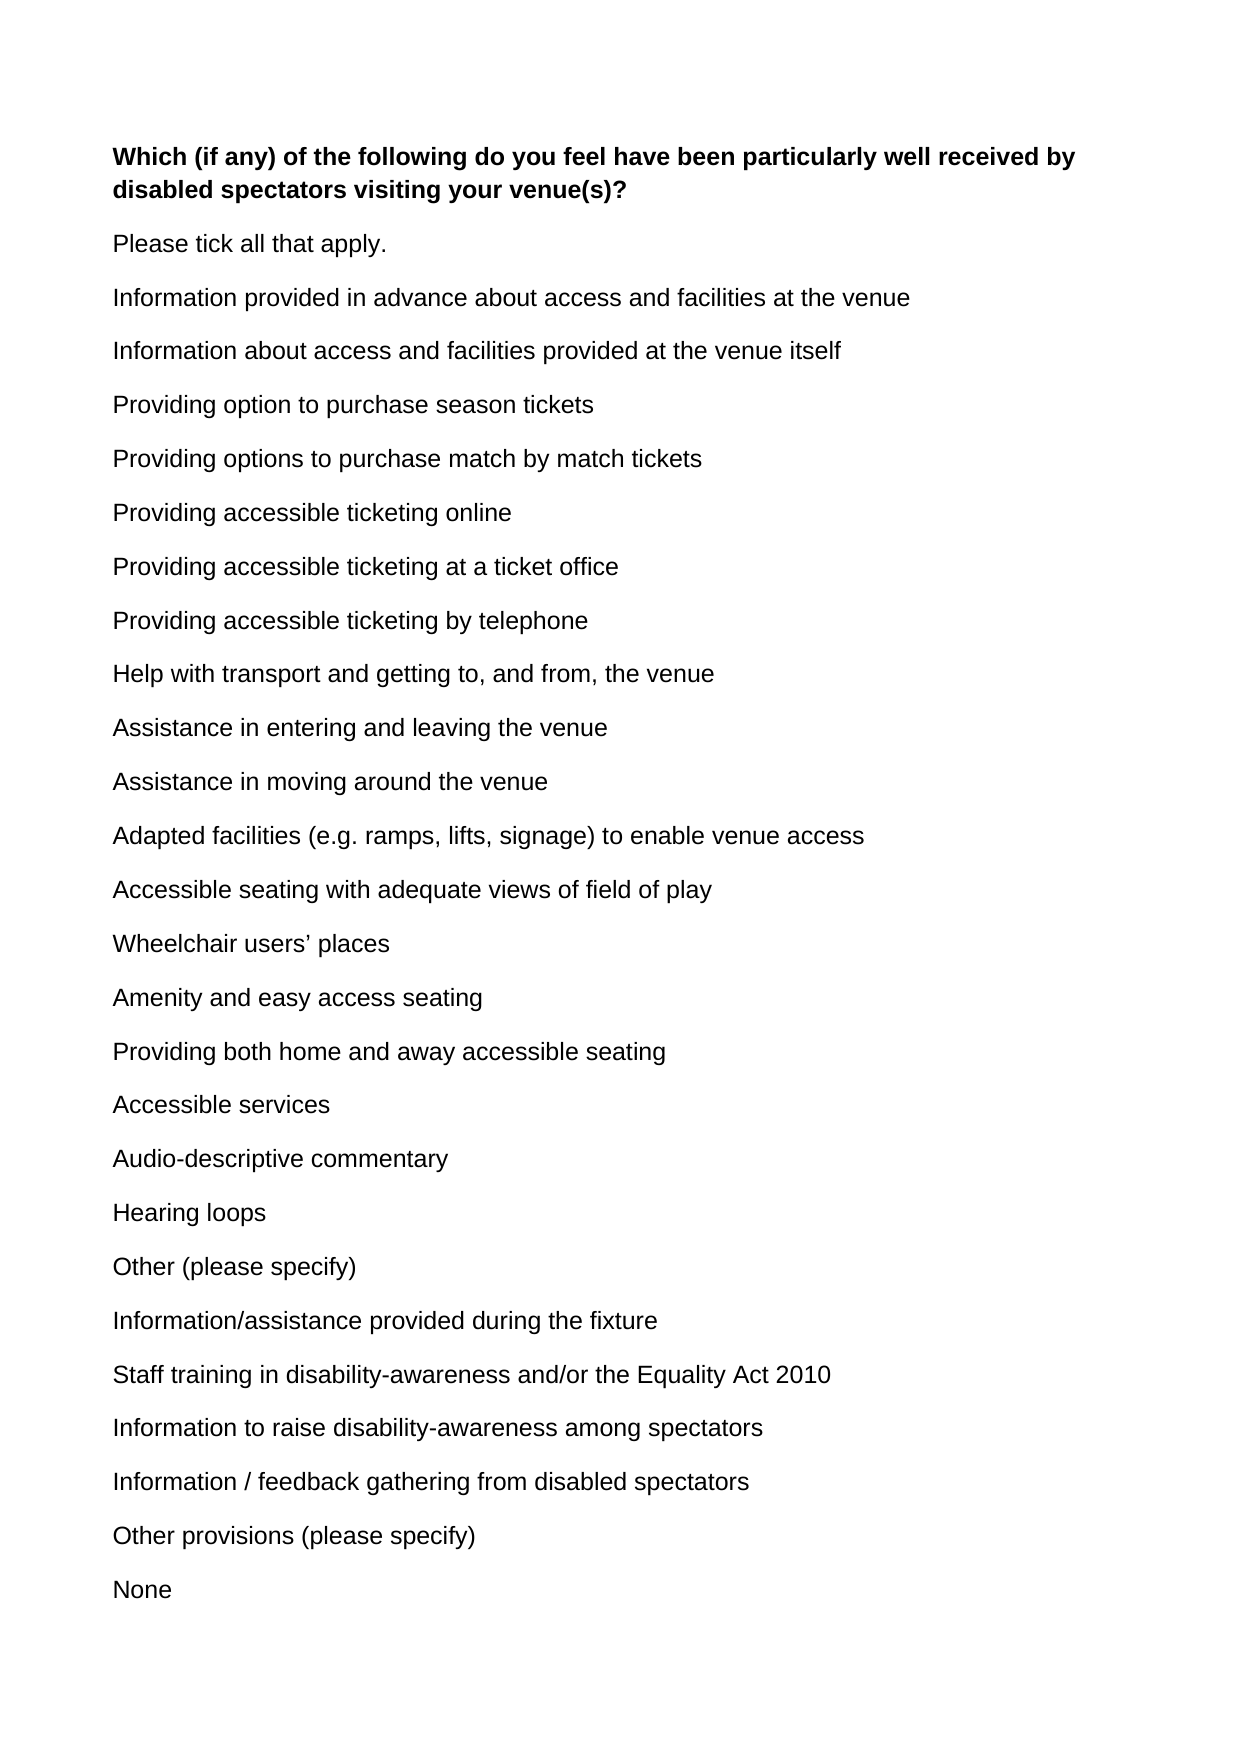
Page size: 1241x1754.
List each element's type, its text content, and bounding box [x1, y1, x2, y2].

text Information to raise disability-awareness among spectators [112, 1413, 1128, 1442]
text Providing options to purchase match by match tickets [112, 444, 1128, 473]
text Information/assistance provided during the fixture [112, 1306, 1128, 1334]
text Accessible seating with adequate views of field of play [112, 875, 1128, 904]
text Audio-descriptive commentary [112, 1144, 1128, 1173]
text Information / feedback gathering from disabled spectators [112, 1467, 1128, 1496]
text Adapted facilities (e.g. ramps, lifts, signage) to enable venue access [112, 821, 1128, 850]
text Providing accessible ticketing online [112, 498, 1128, 527]
text Hearing loops [112, 1198, 1128, 1227]
text Wheelchair users’ places [112, 929, 1128, 957]
text Providing accessible ticketing by telephone [112, 606, 1128, 634]
text Which (if any) of the following do you feel have been particularly well received by disabled spectators visiting your venue(s)? [112, 142, 1128, 203]
text Assistance in moving around the venue [112, 767, 1128, 796]
text Staff training in disability-awareness and/or the Equality Act 2010 [112, 1359, 1128, 1388]
text Providing accessible ticketing at a ticket office [112, 552, 1128, 581]
text Please tick all that apply. [112, 229, 1128, 257]
text Help with transport and getting to, and from, the venue [112, 659, 1128, 688]
text Providing option to purchase season tickets [112, 390, 1128, 419]
text Other (please specify) [112, 1252, 1128, 1281]
text Providing both home and away accessible seating [112, 1036, 1128, 1065]
text Information provided in advance about access and facilities at the venue [112, 282, 1128, 311]
text Assistance in entering and leaving the venue [112, 713, 1128, 742]
text Other provisions (please specify) [112, 1521, 1128, 1550]
text Information about access and facilities provided at the venue itself [112, 336, 1128, 365]
text Accessible services [112, 1090, 1128, 1119]
text None [112, 1575, 1128, 1604]
text Amenity and easy access seating [112, 983, 1128, 1011]
